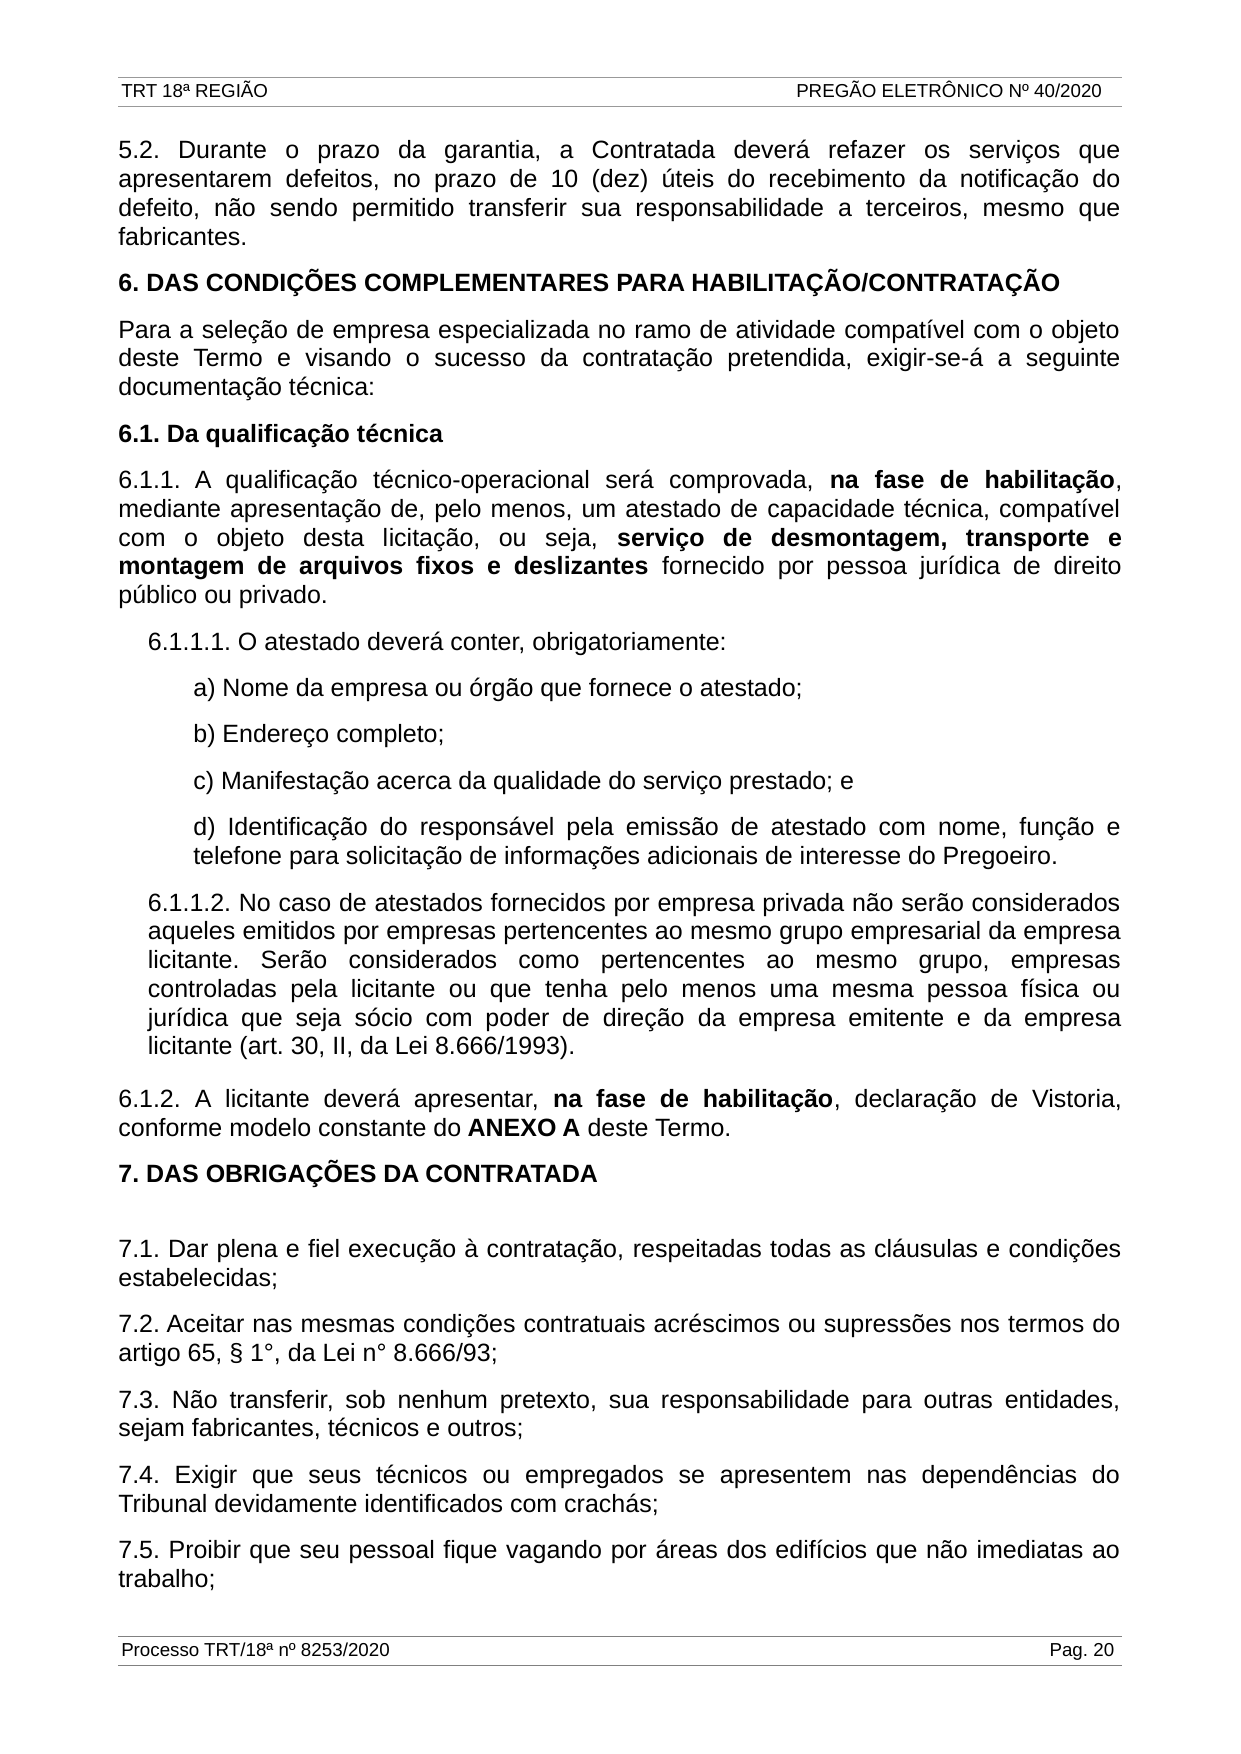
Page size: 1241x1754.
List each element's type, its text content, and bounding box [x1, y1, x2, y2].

text c) Manifestação acerca da qualidade do serviço prestado; e [193, 766, 1122, 795]
text 7. DAS OBRIGAÇÕES DA CONTRATADA [118, 1159, 1122, 1188]
text 6.1.1.2. No caso de atestados fornecidos por empresa privada não serão considerados aqueles emitidos por empresas pertencentes ao mesmo grupo empresarial da empresa licitante. Serão considerados como pertencentes ao mesmo grupo, empresas controladas pela licitante ou que tenha pelo menos uma mesma pessoa física ou jurídica que seja sócio com poder de direção da empresa emitente e da empresa licitante (art. 30, II, da Lei 8.666/1993). [148, 888, 1122, 1060]
text 6.1.1. A qualificação técnico-operacional será comprovada, na fase de habilitação, mediante apresentação de, pelo menos, um atestado de capacidade técnica, compatível com o objeto desta licitação, ou seja, serviço de desmontagem, transporte e montagem de arquivos fixos e deslizantes fornecido por pessoa jurídica de direito público ou privado. [118, 465, 1122, 609]
text 6.1. Da qualificação técnica [118, 419, 1122, 447]
text d) Identificação do responsável pela emissão de atestado com nome, função e telefone para solicitação de informações adicionais de interesse do Pregoeiro. [193, 812, 1122, 870]
text 5.2. Durante o prazo da garantia, a Contratada deverá refazer os serviços que apresentarem defeitos, no prazo de 10 (dez) úteis do recebimento da notificação do defeito, não sendo permitido transferir sua responsabilidade a terceiros, mesmo que fabricantes. [118, 136, 1122, 251]
text 7.2. Aceitar nas mesmas condições contratuais acréscimos ou supressões nos termos do artigo 65, § 1°, da Lei n° 8.666/93; [118, 1309, 1122, 1367]
text 6.1.2. A licitante deverá apresentar, na fase de habilitação, declaração de Vistoria, conforme modelo constante do ANEXO A deste Termo. [118, 1084, 1122, 1141]
text 7.3. Não transferir, sob nenhum pretexto, sua responsabilidade para outras entidades, sejam fabricantes, técnicos e outros; [118, 1384, 1122, 1442]
text a) Nome da empresa ou órgão que fornece o atestado; [193, 673, 1122, 702]
text 7.1. Dar plena e fiel execução à contratação, respeitadas todas as cláusulas e condições estabelecidas; [118, 1234, 1122, 1292]
text Para a seleção de empresa especializada no ramo de atividade compatível com o objeto deste Termo e visando o sucesso da contratação pretendida, exigir-se-á a seguinte documentação técnica: [118, 315, 1122, 401]
text 7.5. Proibir que seu pessoal fique vagando por áreas dos edifícios que não imediatas ao trabalho; [118, 1535, 1122, 1592]
text 6.1.1.1. O atestado deverá conter, obrigatoriamente: [148, 627, 1122, 655]
text 7.4. Exigir que seus técnicos ou empregados se apresentem nas dependências do Tribunal devidamente identificados com crachás; [118, 1460, 1122, 1517]
text b) Endereço completo; [193, 719, 1122, 748]
text 6. DAS CONDIÇÕES COMPLEMENTARES PARA HABILITAÇÃO/CONTRATAÇÃO [118, 268, 1122, 297]
